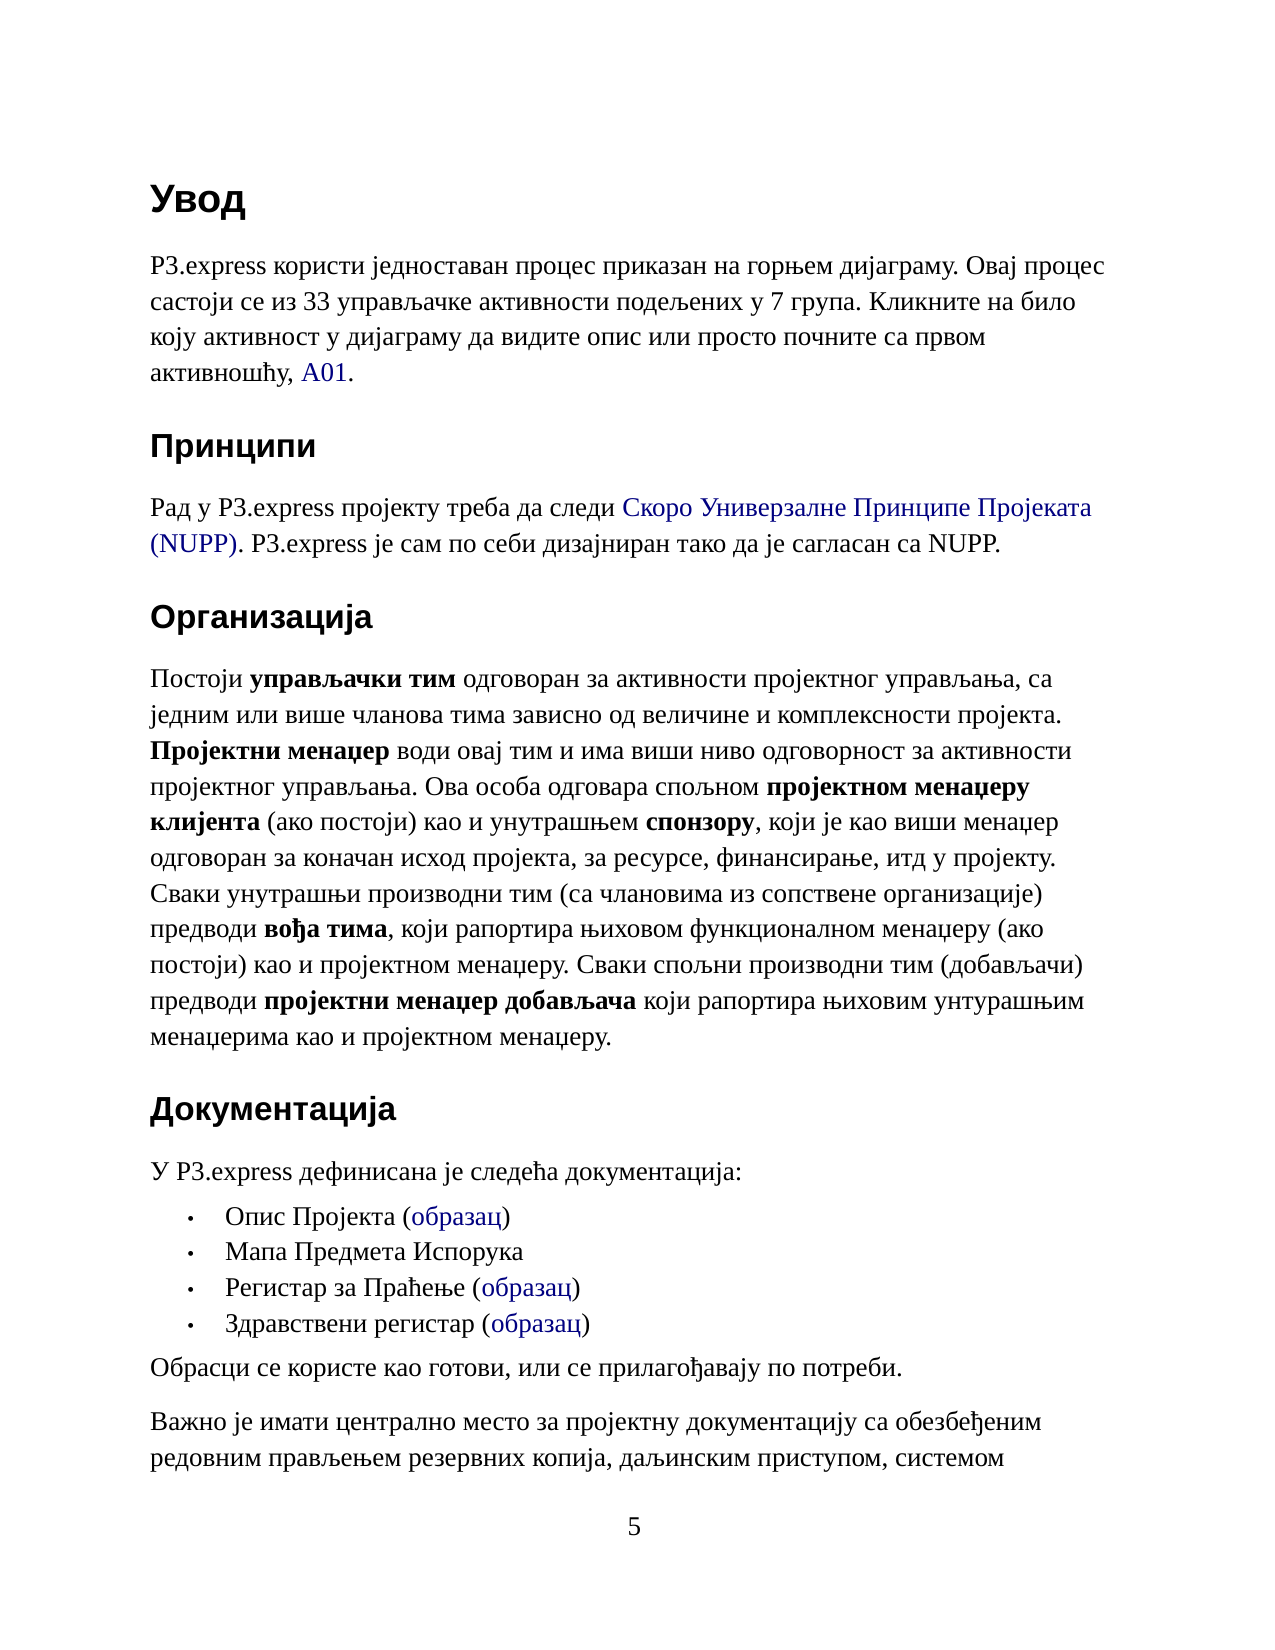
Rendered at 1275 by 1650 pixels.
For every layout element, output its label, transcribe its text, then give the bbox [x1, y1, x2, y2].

list Регистар за Праћење (образац) [187, 1271, 1125, 1302]
list Мапа Предмета Испорука [187, 1235, 1125, 1267]
text Рад у P3.express пројекту треба да следи Скоро Универзалне Принципе Пројеката (NUPP). P3.express је сам по себи дизајниран тако да је сагласан са NUPP. [150, 491, 1125, 558]
text Постоји управљачки тим одговоран за активности пројектног управљања, са једним или више чланова тима зависно од величине и комплексности пројекта. Пројектни менаџер води овај тим и има виши ниво одговорност за активности пројектног управљања. Ова особа одговара спољном пројектном менаџеру клијента (ако постоји) као и унутрашњем спонзору, који је као виши менаџер одговоран за коначан исход пројекта, за ресурсе, финансирање, итд у пројекту. Сваки унутрашњи производни тим (са члановима из сопствене организације) предводи вођа тима, који рапортира њиховом функционалном менаџеру (ако постоји) као и пројектном менаџеру. Сваки спољни производни тим (добављачи) предводи пројектни менаџер добављача који рапортира њиховим унтурашњим менаџерима као и пројектном менаџеру. [150, 662, 1125, 1051]
subtitle Документација [150, 1089, 1125, 1128]
subtitle Увод [150, 175, 1125, 221]
subtitle Принципи [150, 426, 1125, 464]
text Важно је имати централно место за пројектну документацију са обезбеђеним редовним прављењем резервних копија, даљинским приступом, системом [150, 1405, 1125, 1472]
list Здравствени регистар (образац) [187, 1307, 1125, 1338]
text Обрасци се користе као готови, или се прилагођавају по потреби. [150, 1352, 1125, 1383]
subtitle Организација [150, 597, 1125, 635]
text У P3.express дефинисана је следећа документација: [150, 1155, 1125, 1186]
text P3.express користи једноставан процес приказан на горњем дијаграму. Овај процес састоји се из 33 управљачке активности подељених у 7 група. Кликните на било коју активност у дијаграму да видите опис или просто почните са првом активношћу, А01. [150, 249, 1125, 387]
list Опис Пројекта (образац) [187, 1200, 1125, 1231]
